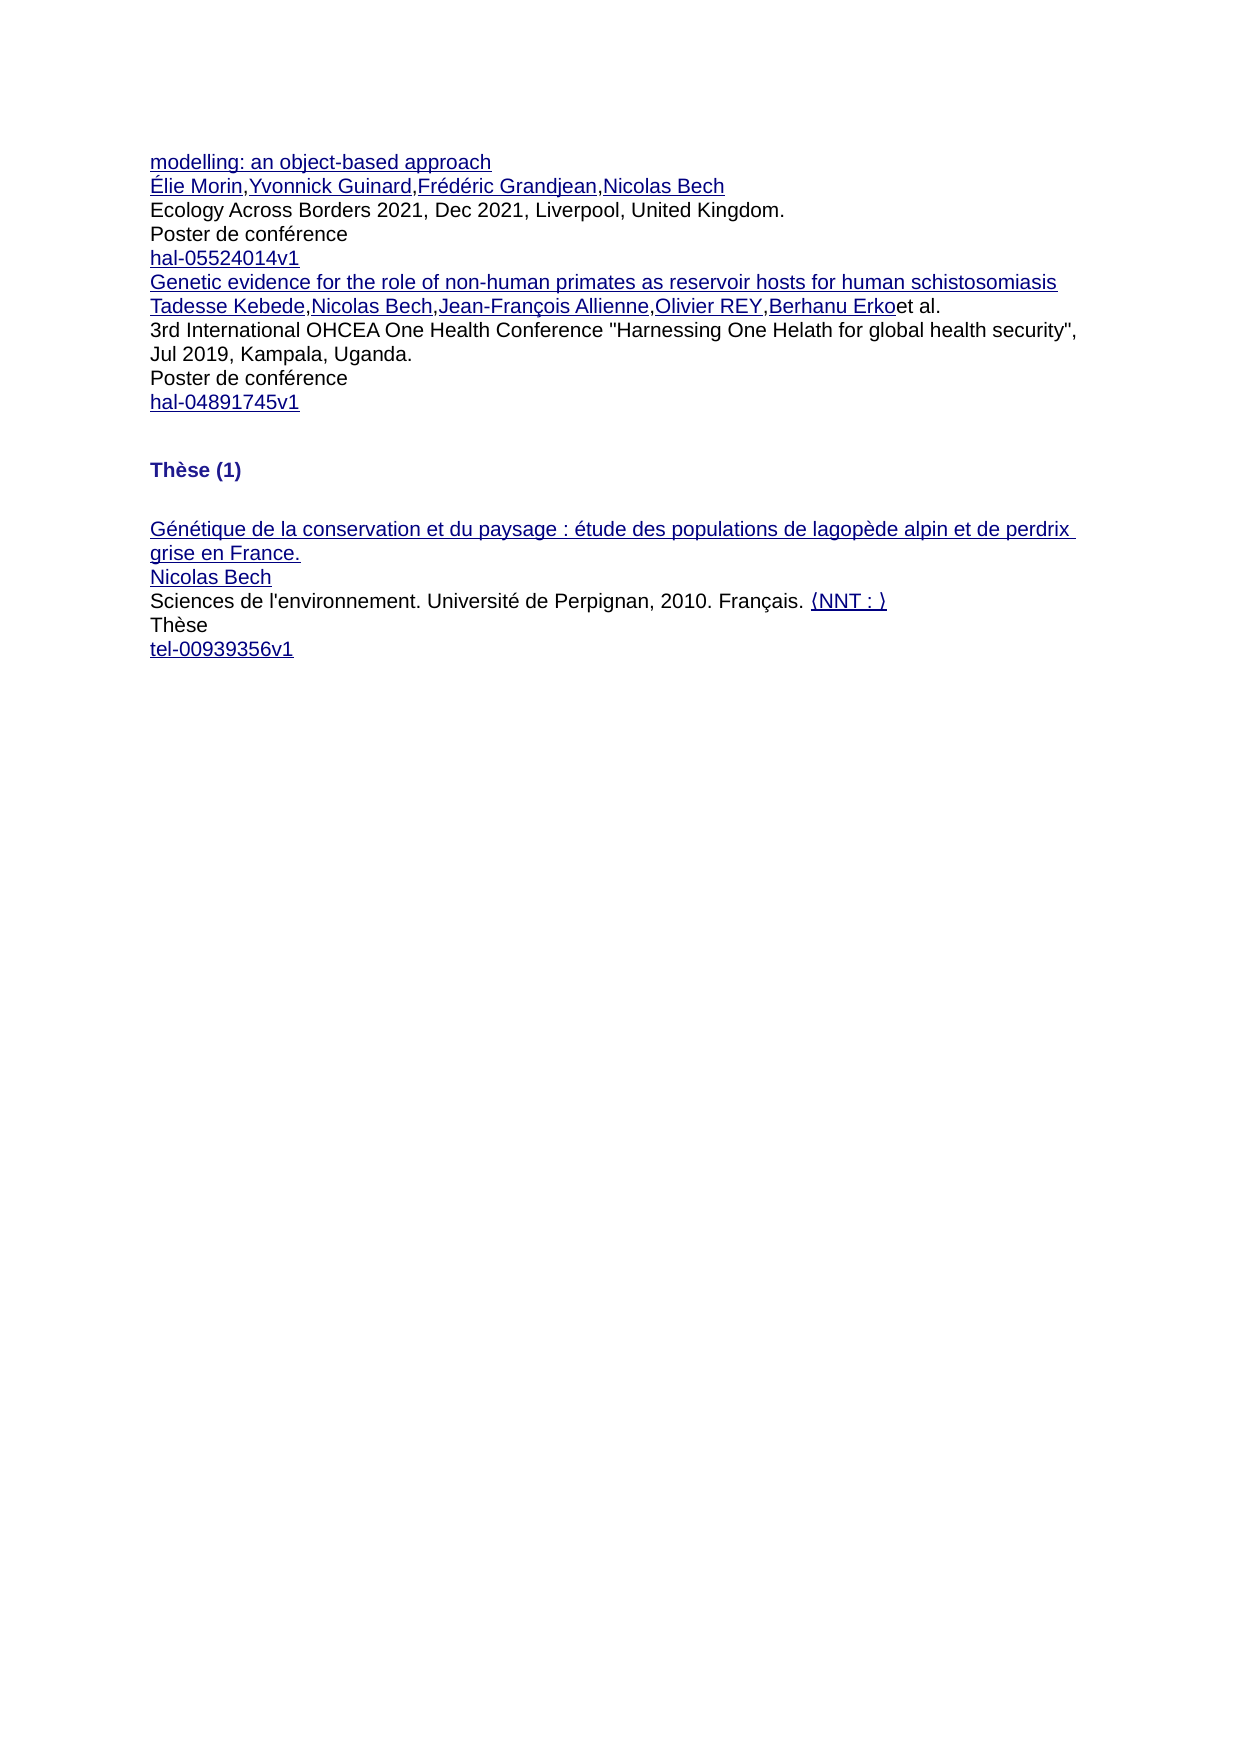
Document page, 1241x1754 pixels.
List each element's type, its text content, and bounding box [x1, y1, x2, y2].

table_header On the contribution of remote sensing at very high-resolution in urban landscape connectivity modelling: an object-based approach Élie Morin,Yvonnick Guinard,Frédéric Grandjean,Nicolas Bech Ecology Across Borders 2021, Dec 2021, Liverpool, United Kingdom. Poster de conférence hal-05524014v1 [150, 150, 1090, 270]
table_cell Genetic evidence for the role of non-human primates as reservoir hosts for human schistosomiasis Tadesse Kebede,Nicolas Bech,Jean-François Allienne,Olivier REY,Berhanu Erkoet al. 3rd International OHCEA One Health Conference "Harnessing One Helath for global health security", Jul 2019, Kampala, Uganda. Poster de conférence hal-04891745v1 [150, 270, 1090, 413]
table_header Génétique de la conservation et du paysage : étude des populations de lagopède alpin et de perdrix grise en France. Nicolas Bech Sciences de l'environnement. Université de Perpignan, 2010. Français. ⟨NNT : ⟩ Thèse tel-00939356v1 [150, 517, 1090, 660]
subtitle Thèse (1) [150, 458, 1090, 482]
